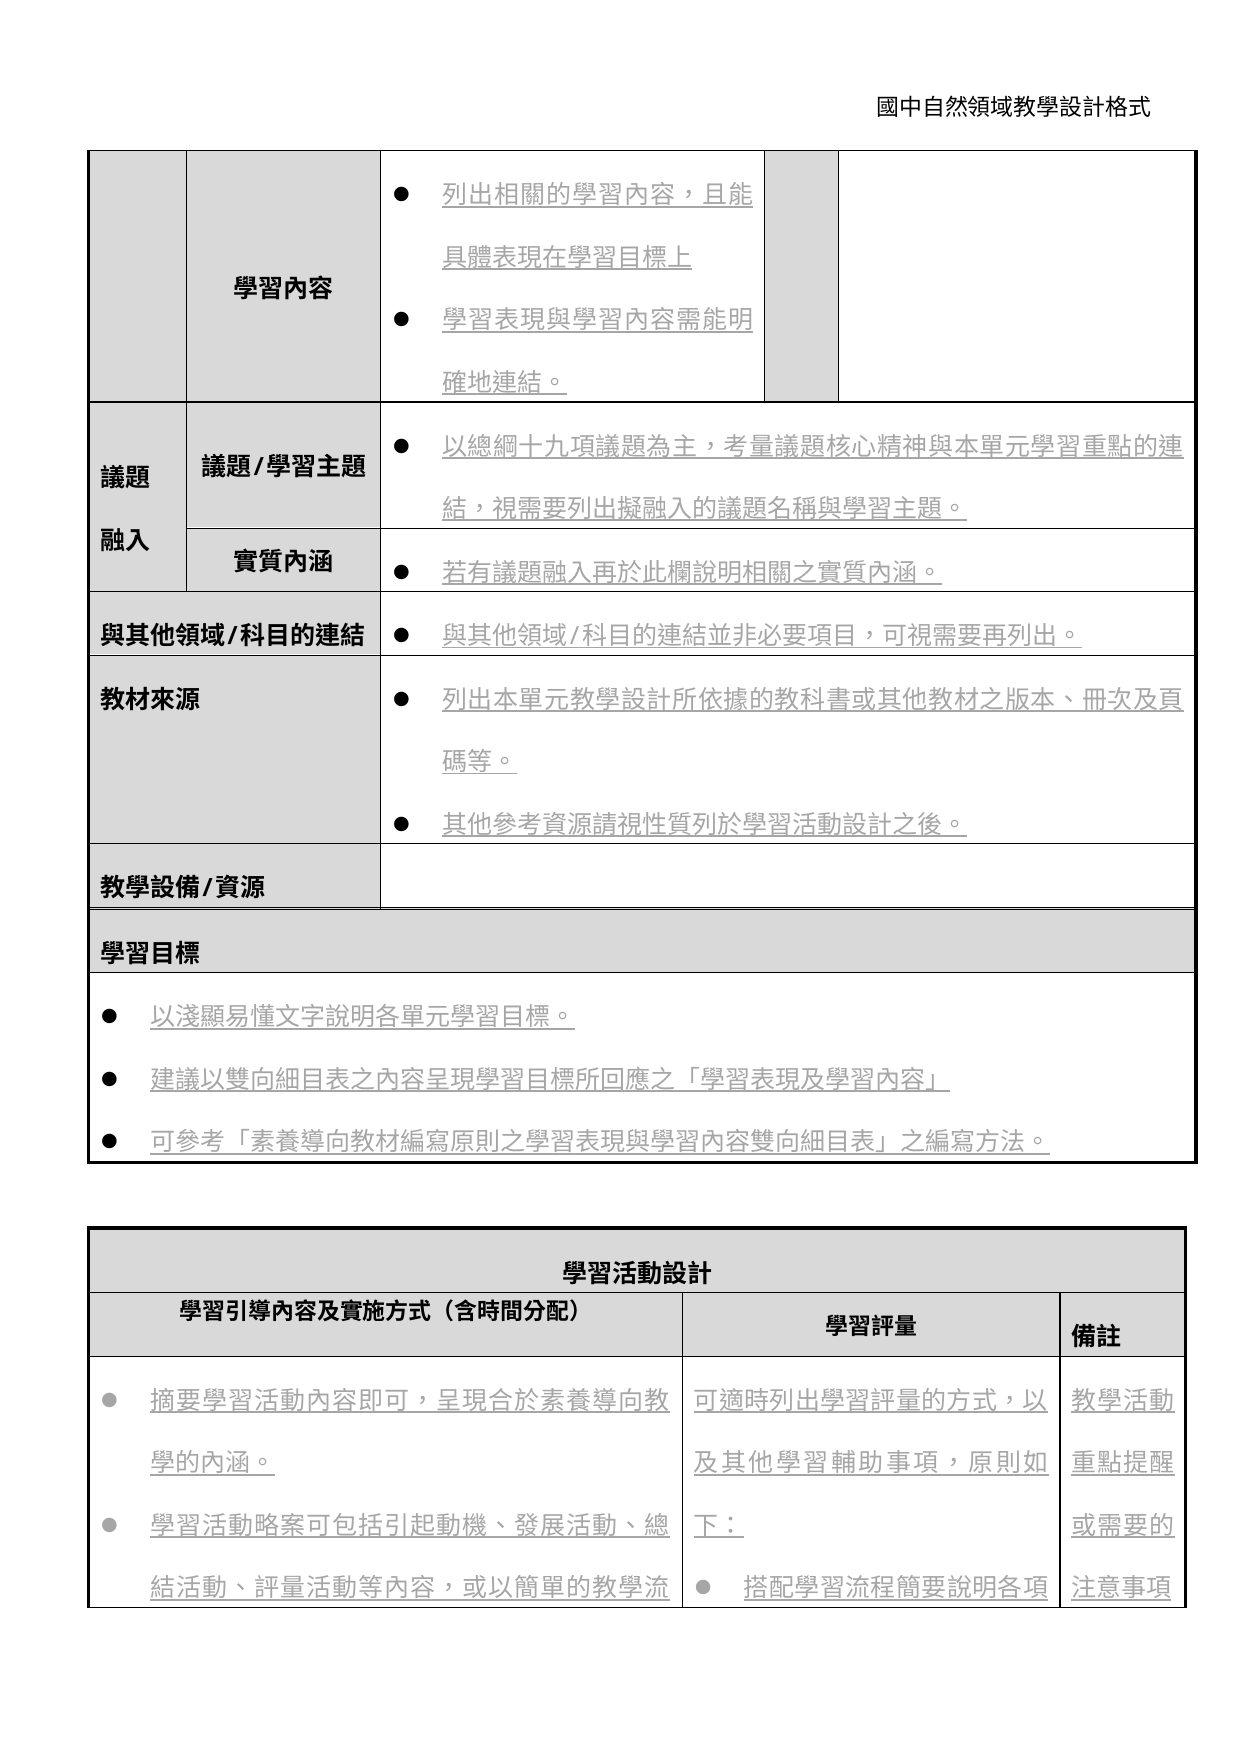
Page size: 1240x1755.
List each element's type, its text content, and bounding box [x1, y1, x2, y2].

table_cell 以淺顯易懂文字說明各單元學習目標。 建議以雙向細目表之內容呈現學習目標所回應之「學習表現及學習內容」 可參考「素養導向教材編寫原則之學習表現與學習內容雙向細目表」之編寫方法。 [90, 973, 1194, 1161]
table_cell 列出本單元教學設計所依據的教科書或其他教材之版本、冊次及頁碼等。 其他參考資源請視性質列於學習活動設計之後。 [381, 656, 1194, 843]
table_cell 摘要學習活動內容即可，呈現合於素養導向教學的內涵。 學習活動略案可包括引起動機、發展活動、總結活動、評量活動等內容，或以簡單的教學流程呈現。 建議著重在如何將學習內容轉化為學生的學習任務，以及如何以關鍵提問引導學生進行探究、實作與省思。 教學流程需落實素養導向教學之教材教法，掌握生活情境與實踐等意涵。 各個次單元不必詳盡列出，可挑選部份合適的內容進行說明，重點在於完整說明各活動的組織架構，不必窮盡敘述。 [90, 1357, 682, 1607]
table_cell 教材來源 [90, 656, 380, 843]
table_cell 實質內涵 [187, 529, 380, 591]
table_cell 學習評量 [683, 1293, 1059, 1356]
table_cell 議題/學習主題 [187, 403, 380, 527]
table_cell 學習引導內容及實施方式（含時間分配） [90, 1293, 682, 1356]
table_header 學習活動設計 [90, 1230, 1184, 1292]
table_cell 學習目標 [90, 910, 1194, 972]
table_cell [765, 151, 838, 401]
table_cell 可適時列出學習評量的方式，以及其他學習輔助事項，原則如下： 搭配學習流程簡要說明各項 [683, 1357, 1059, 1607]
table_cell 議題 融入 [90, 403, 186, 591]
table_cell [839, 151, 1194, 401]
table_cell 列出相關的學習內容，且能具體表現在學習目標上 學習表現與學習內容需能明確地連結。 [381, 151, 764, 401]
table_cell 與其他領域/科目的連結並非必要項目，可視需要再列出。 [381, 592, 1194, 654]
table_cell 教學活動重點提醒或需要的注意事項 [1061, 1357, 1184, 1607]
table_cell 以總綱十九項議題為主，考量議題核心精神與本單元學習重點的連結，視需要列出擬融入的議題名稱與學習主題。 [381, 403, 1194, 527]
table_cell 教學設備/資源 [90, 844, 380, 907]
table_cell 與其他領域/科目的連結 [90, 592, 380, 654]
table_cell 若有議題融入再於此欄說明相關之實質內涵。 [381, 529, 1194, 591]
table_cell [381, 844, 1194, 907]
table_cell [90, 151, 186, 401]
table_cell 學習內容 [187, 151, 380, 401]
table_cell 備註 [1061, 1293, 1184, 1356]
